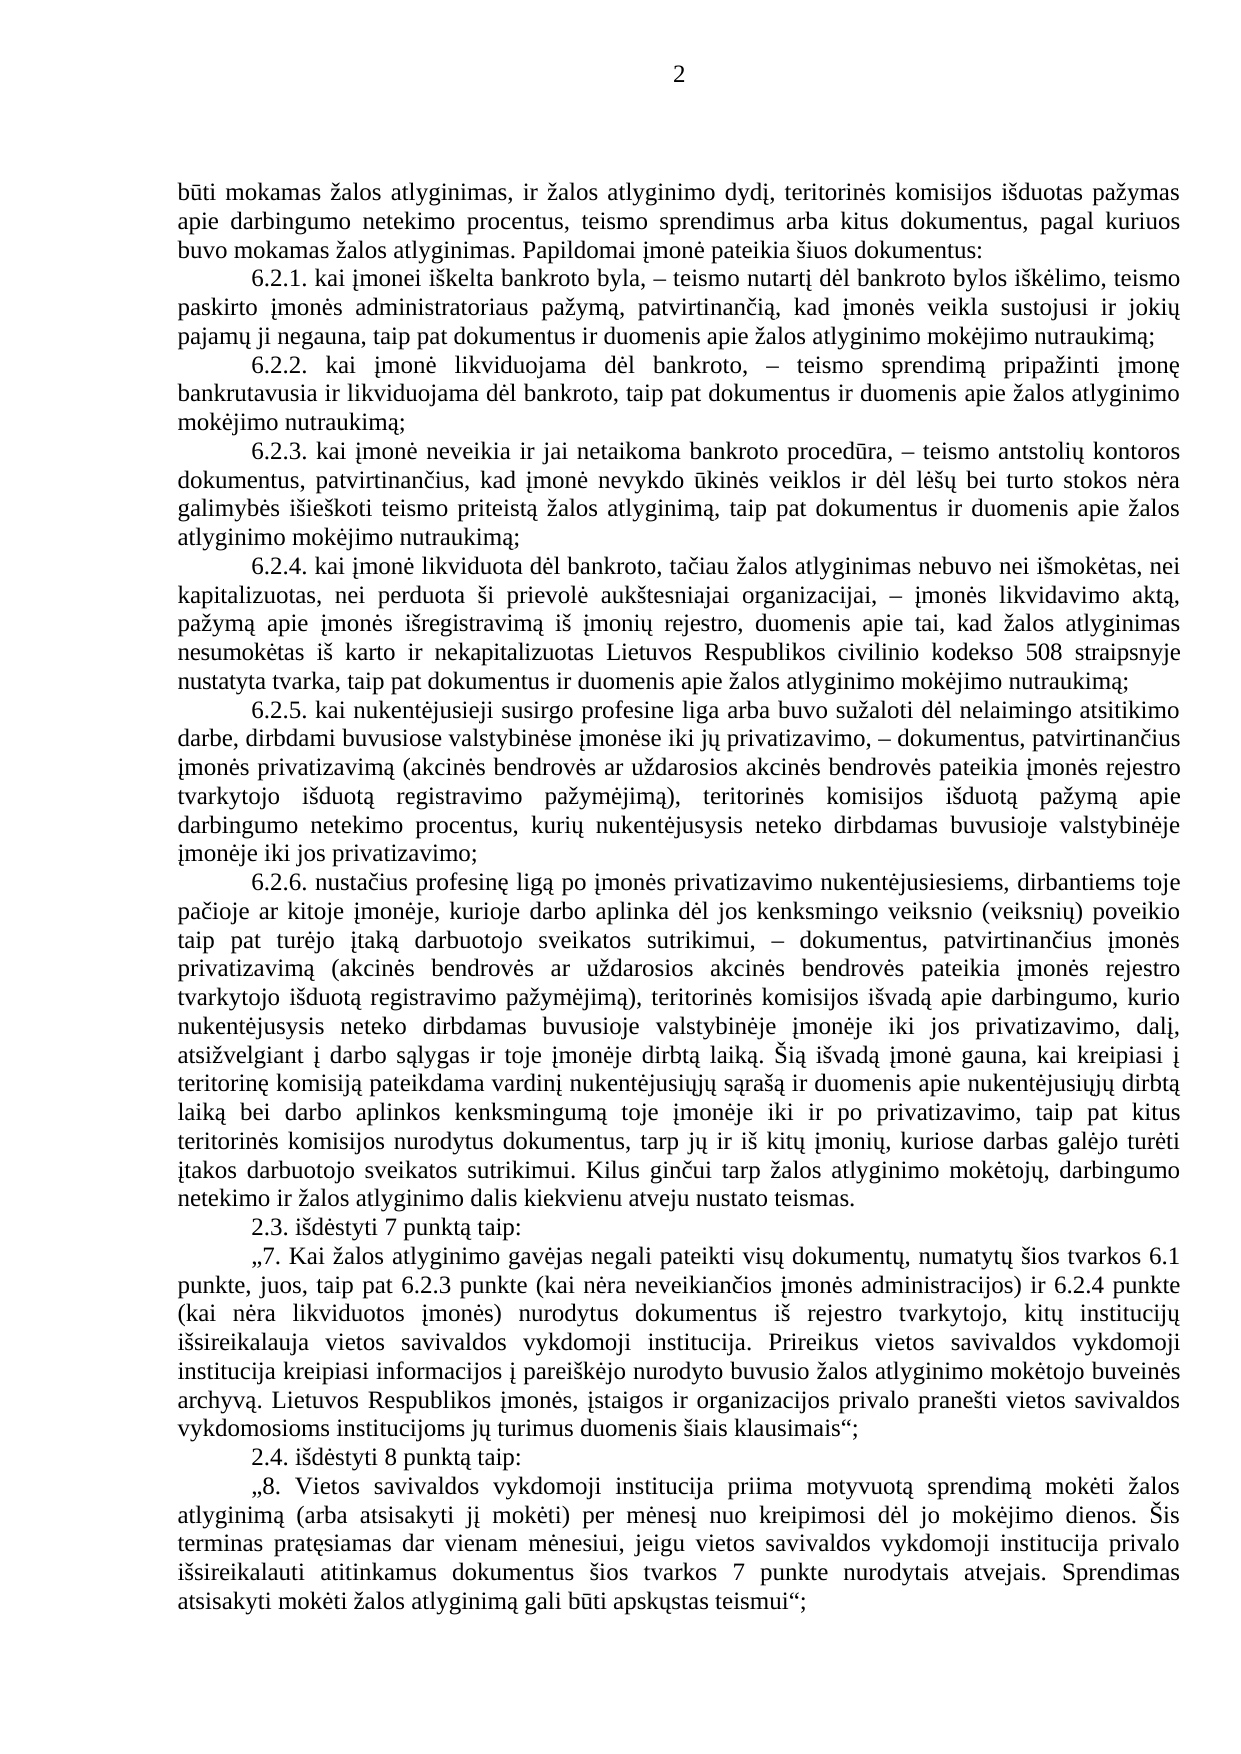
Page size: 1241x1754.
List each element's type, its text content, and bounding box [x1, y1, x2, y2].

text 2.3. išdėstyti 7 punktą taip: [177, 1212, 1181, 1241]
text „8. Vietos savivaldos vykdomoji institucija priima motyvuotą sprendimą mokėti žalos atlyginimą (arba atsisakyti jį mokėti) per mėnesį nuo kreipimosi dėl jo mokėjimo dienos. Šis terminas pratęsiamas dar vienam mėnesiui, jeigu vietos savivaldos vykdomoji institucija privalo išsireikalauti atitinkamus dokumentus šios tvarkos 7 punkte nurodytais atvejais. Sprendimas atsisakyti mokėti žalos atlyginimą gali būti apskųstas teismui“; [177, 1471, 1181, 1615]
text 6.2.6. nustačius profesinę ligą po įmonės privatizavimo nukentėjusiesiems, dirbantiems toje pačioje ar kitoje įmonėje, kurioje darbo aplinka dėl jos kenksmingo veiksnio (veiksnių) poveikio taip pat turėjo įtaką darbuotojo sveikatos sutrikimui, – dokumentus, patvirtinančius įmonės privatizavimą (akcinės bendrovės ar uždarosios akcinės bendrovės pateikia įmonės rejestro tvarkytojo išduotą registravimo pažymėjimą), teritorinės komisijos išvadą apie darbingumo, kurio nukentėjusysis neteko dirbdamas buvusioje valstybinėje įmonėje iki jos privatizavimo, dalį, atsižvelgiant į darbo sąlygas ir toje įmonėje dirbtą laiką. Šią išvadą įmonė gauna, kai kreipiasi į teritorinę komisiją pateikdama vardinį nukentėjusiųjų sąrašą ir duomenis apie nukentėjusiųjų dirbtą laiką bei darbo aplinkos kenksmingumą toje įmonėje iki ir po privatizavimo, taip pat kitus teritorinės komisijos nurodytus dokumentus, tarp jų ir iš kitų įmonių, kuriose darbas galėjo turėti įtakos darbuotojo sveikatos sutrikimui. Kilus ginčui tarp žalos atlyginimo mokėtojų, darbingumo netekimo ir žalos atlyginimo dalis kiekvienu atveju nustato teismas. [177, 867, 1181, 1212]
text 6.2.4. kai įmonė likviduota dėl bankroto, tačiau žalos atlyginimas nebuvo nei išmokėtas, nei kapitalizuotas, nei perduota ši prievolė aukštesniajai organizacijai, – įmonės likvidavimo aktą, pažymą apie įmonės išregistravimą iš įmonių rejestro, duomenis apie tai, kad žalos atlyginimas nesumokėtas iš karto ir nekapitalizuotas Lietuvos Respublikos civilinio kodekso 508 straipsnyje nustatyta tvarka, taip pat dokumentus ir duomenis apie žalos atlyginimo mokėjimo nutraukimą; [177, 551, 1181, 695]
text 6.2.3. kai įmonė neveikia ir jai netaikoma bankroto procedūra, – teismo antstolių kontoros dokumentus, patvirtinančius, kad įmonė nevykdo ūkinės veiklos ir dėl lėšų bei turto stokos nėra galimybės išieškoti teismo priteistą žalos atlyginimą, taip pat dokumentus ir duomenis apie žalos atlyginimo mokėjimo nutraukimą; [177, 436, 1181, 551]
text būti mokamas žalos atlyginimas, ir žalos atlyginimo dydį, teritorinės komisijos išduotas pažymas apie darbingumo netekimo procentus, teismo sprendimus arba kitus dokumentus, pagal kuriuos buvo mokamas žalos atlyginimas. Papildomai įmonė pateikia šiuos dokumentus: [177, 177, 1181, 263]
text 6.2.5. kai nukentėjusieji susirgo profesine liga arba buvo sužaloti dėl nelaimingo atsitikimo darbe, dirbdami buvusiose valstybinėse įmonėse iki jų privatizavimo, – dokumentus, patvirtinančius įmonės privatizavimą (akcinės bendrovės ar uždarosios akcinės bendrovės pateikia įmonės rejestro tvarkytojo išduotą registravimo pažymėjimą), teritorinės komisijos išduotą pažymą apie darbingumo netekimo procentus, kurių nukentėjusysis neteko dirbdamas buvusioje valstybinėje įmonėje iki jos privatizavimo; [177, 695, 1181, 867]
text „7. Kai žalos atlyginimo gavėjas negali pateikti visų dokumentų, numatytų šios tvarkos 6.1 punkte, juos, taip pat 6.2.3 punkte (kai nėra neveikiančios įmonės administracijos) ir 6.2.4 punkte (kai nėra likviduotos įmonės) nurodytus dokumentus iš rejestro tvarkytojo, kitų institucijų išsireikalauja vietos savivaldos vykdomoji institucija. Prireikus vietos savivaldos vykdomoji institucija kreipiasi informacijos į pareiškėjo nurodyto buvusio žalos atlyginimo mokėtojo buveinės archyvą. Lietuvos Respublikos įmonės, įstaigos ir organizacijos privalo pranešti vietos savivaldos vykdomosioms institucijoms jų turimus duomenis šiais klausimais“; [177, 1241, 1181, 1442]
text 2.4. išdėstyti 8 punktą taip: [177, 1442, 1181, 1471]
text 6.2.2. kai įmonė likviduojama dėl bankroto, – teismo sprendimą pripažinti įmonę bankrutavusia ir likviduojama dėl bankroto, taip pat dokumentus ir duomenis apie žalos atlyginimo mokėjimo nutraukimą; [177, 350, 1181, 436]
text 6.2.1. kai įmonei iškelta bankroto byla, – teismo nutartį dėl bankroto bylos iškėlimo, teismo paskirto įmonės administratoriaus pažymą, patvirtinančią, kad įmonės veikla sustojusi ir jokių pajamų ji negauna, taip pat dokumentus ir duomenis apie žalos atlyginimo mokėjimo nutraukimą; [177, 263, 1181, 350]
